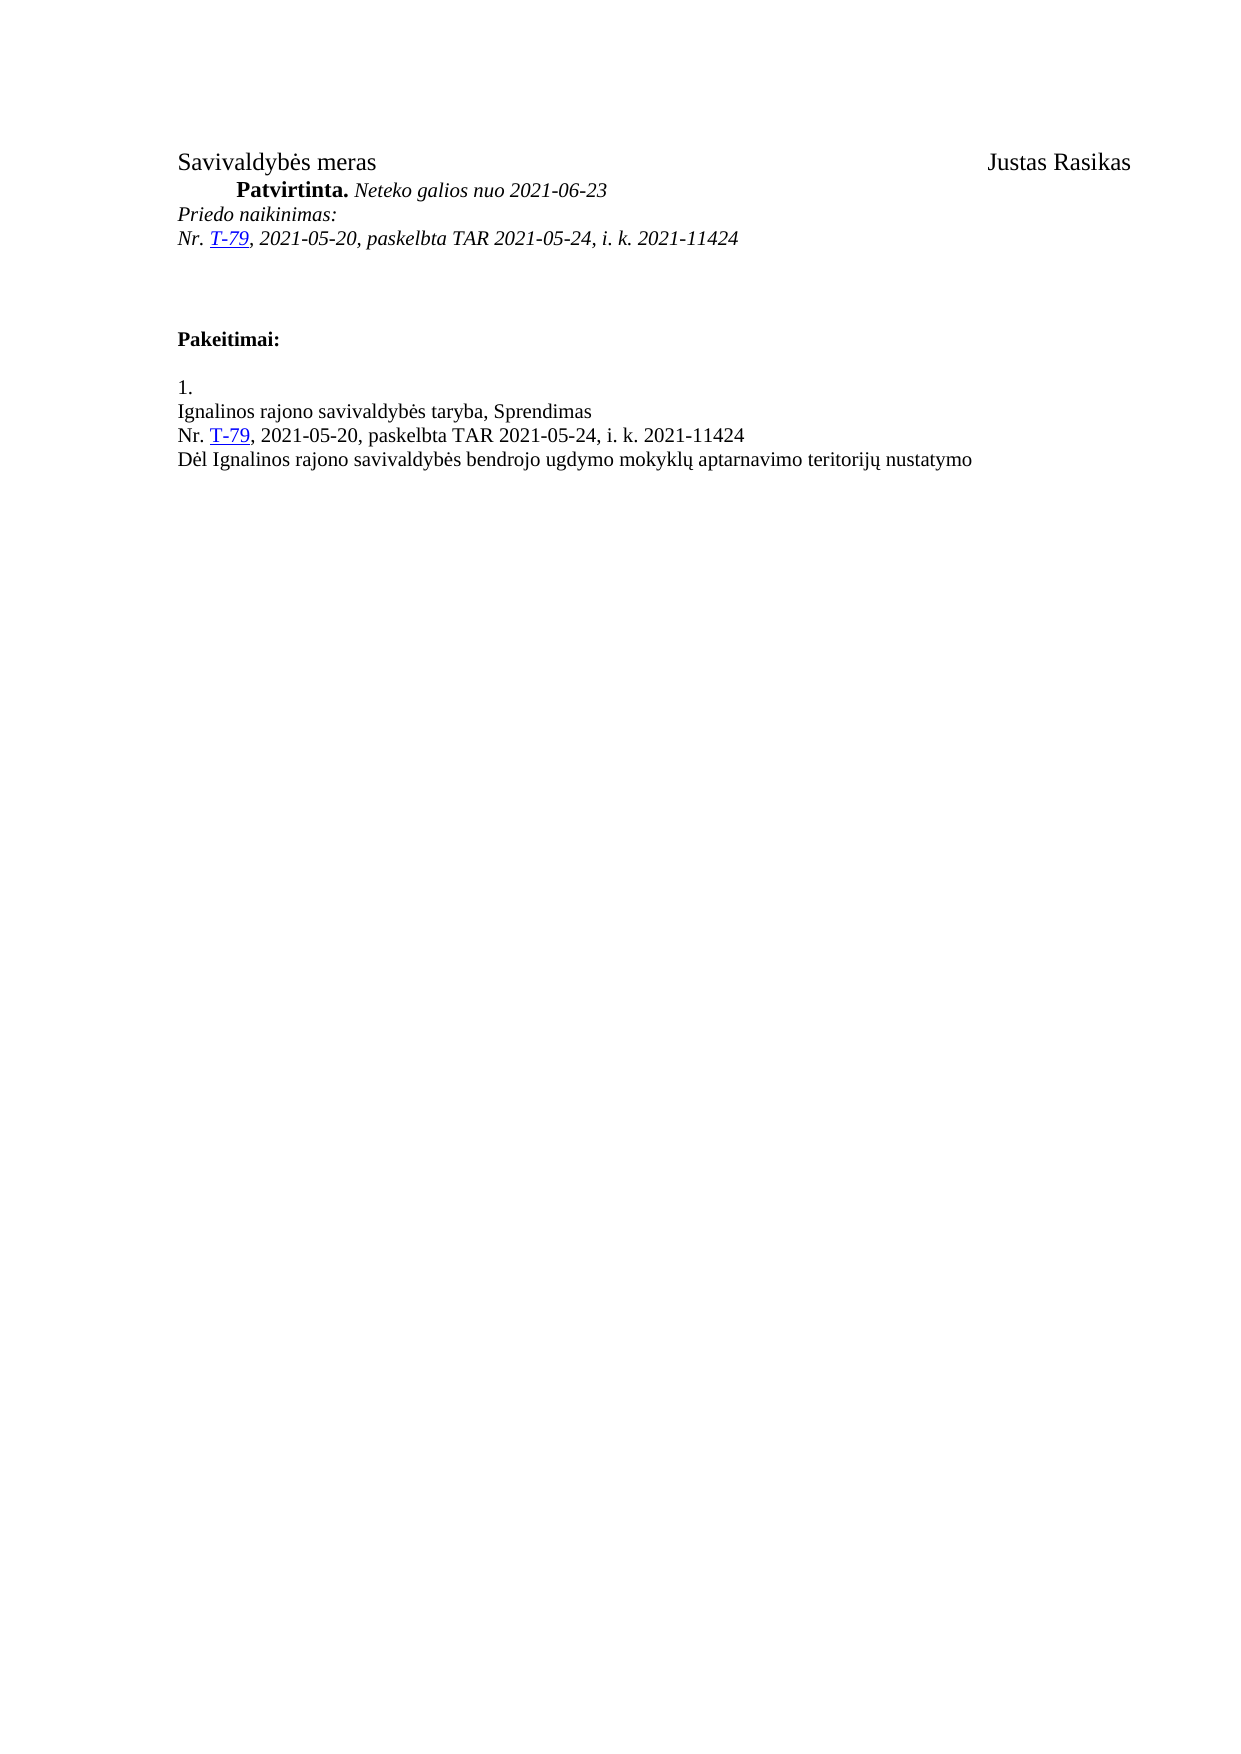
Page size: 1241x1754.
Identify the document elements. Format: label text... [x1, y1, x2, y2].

text Dėl Ignalinos rajono savivaldybės bendrojo ugdymo mokyklų aptarnavimo teritorijų nustatymo [177, 447, 1181, 471]
text Patvirtinta. Neteko galios nuo 2021-06-23 [177, 176, 1181, 202]
text Savivaldybės meras Justas Rasikas [177, 147, 1181, 176]
text Priedo naikinimas: [177, 202, 1181, 226]
text Nr. T-79, 2021-05-20, paskelbta TAR 2021-05-24, i. k. 2021-11424 [177, 423, 1181, 447]
text Pakeitimai: [177, 327, 1181, 351]
text Ignalinos rajono savivaldybės taryba, Sprendimas [177, 399, 1181, 423]
text 1. [177, 375, 1181, 399]
text Nr. T-79, 2021-05-20, paskelbta TAR 2021-05-24, i. k. 2021-11424 [177, 226, 1181, 250]
